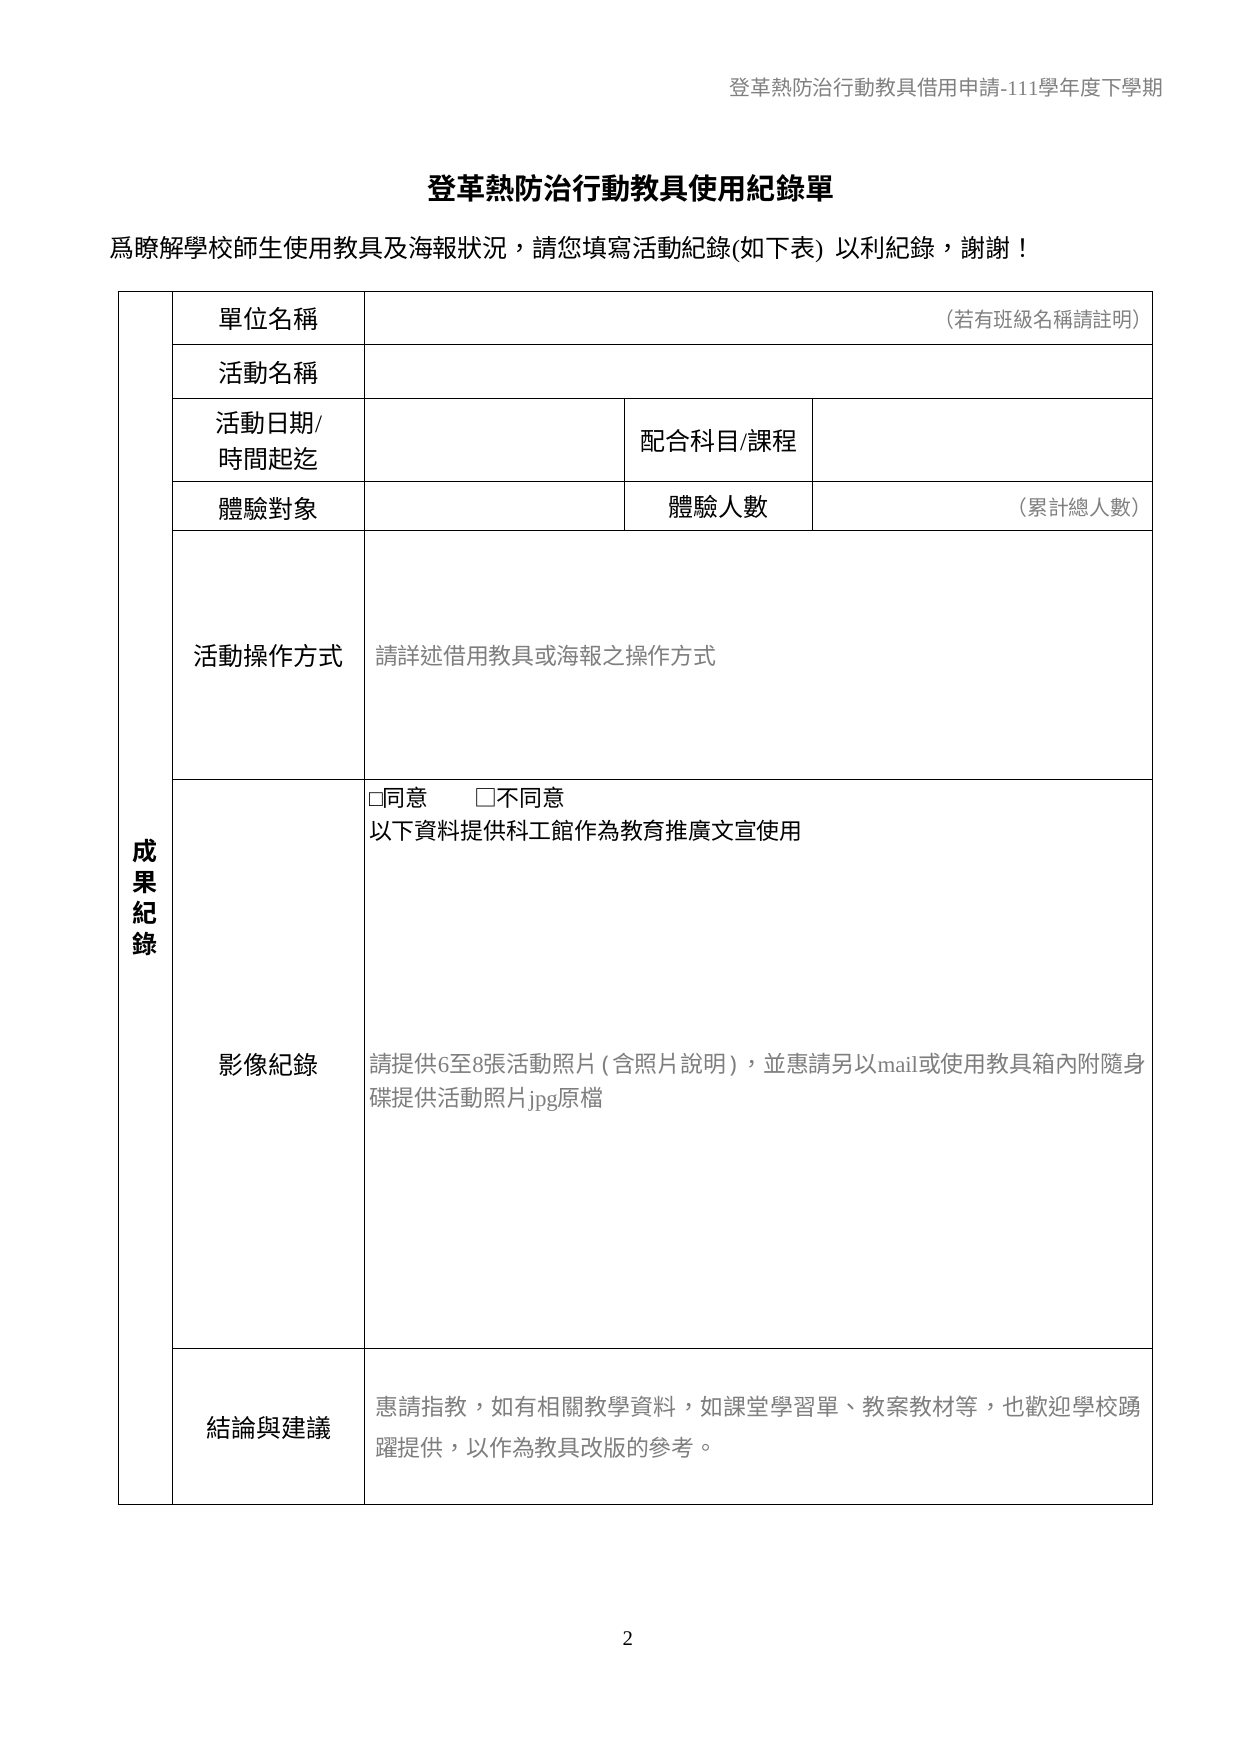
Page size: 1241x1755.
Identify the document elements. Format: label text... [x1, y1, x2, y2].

table_cell 惠請指教，如有相關教學資料，如課堂學習單、教案教材等，也歡迎學校踴 躍提供，以作為教具改版的參考。 [365, 1349, 1152, 1504]
table_cell （累計總人數） [813, 482, 1152, 530]
table_header （若有班級名稱請註明） [365, 292, 1152, 344]
table_cell 影像紀錄 [173, 780, 364, 1348]
table_cell [365, 345, 1152, 398]
table_cell 活動操作方式 [173, 531, 364, 778]
table_cell 配合科目/課程 [625, 399, 812, 481]
table_cell [365, 482, 624, 530]
table_cell 請詳述借用教具或海報之操作方式 [365, 531, 1152, 778]
table_header 成果紀錄 [119, 292, 172, 1504]
table_cell [813, 399, 1152, 481]
table_cell [365, 399, 624, 481]
table_cell 活動日期/ 時間起迄 [173, 399, 364, 481]
table_cell 活動名稱 [173, 345, 364, 398]
table_cell 結論與建議 [173, 1349, 364, 1504]
text 登革熱防治行動教具使用紀錄單 [98, 165, 1163, 208]
text 爲瞭解學校師生使用教具及海報狀況，請您填寫活動紀錄(如下表) 以利紀錄，謝謝！ [109, 229, 1163, 265]
table_cell □同意 □不同意 以下資料提供科工館作為教育推廣文宣使用 請提供6至8張活動照片(含照片說明)，並惠請另以mail或使用教具箱內附隨身碟提供活動照片jpg原檔 [365, 780, 1152, 1348]
table_header 單位名稱 [173, 292, 364, 344]
table_cell 體驗對象 [173, 482, 364, 530]
table_cell 體驗人數 [625, 482, 812, 530]
